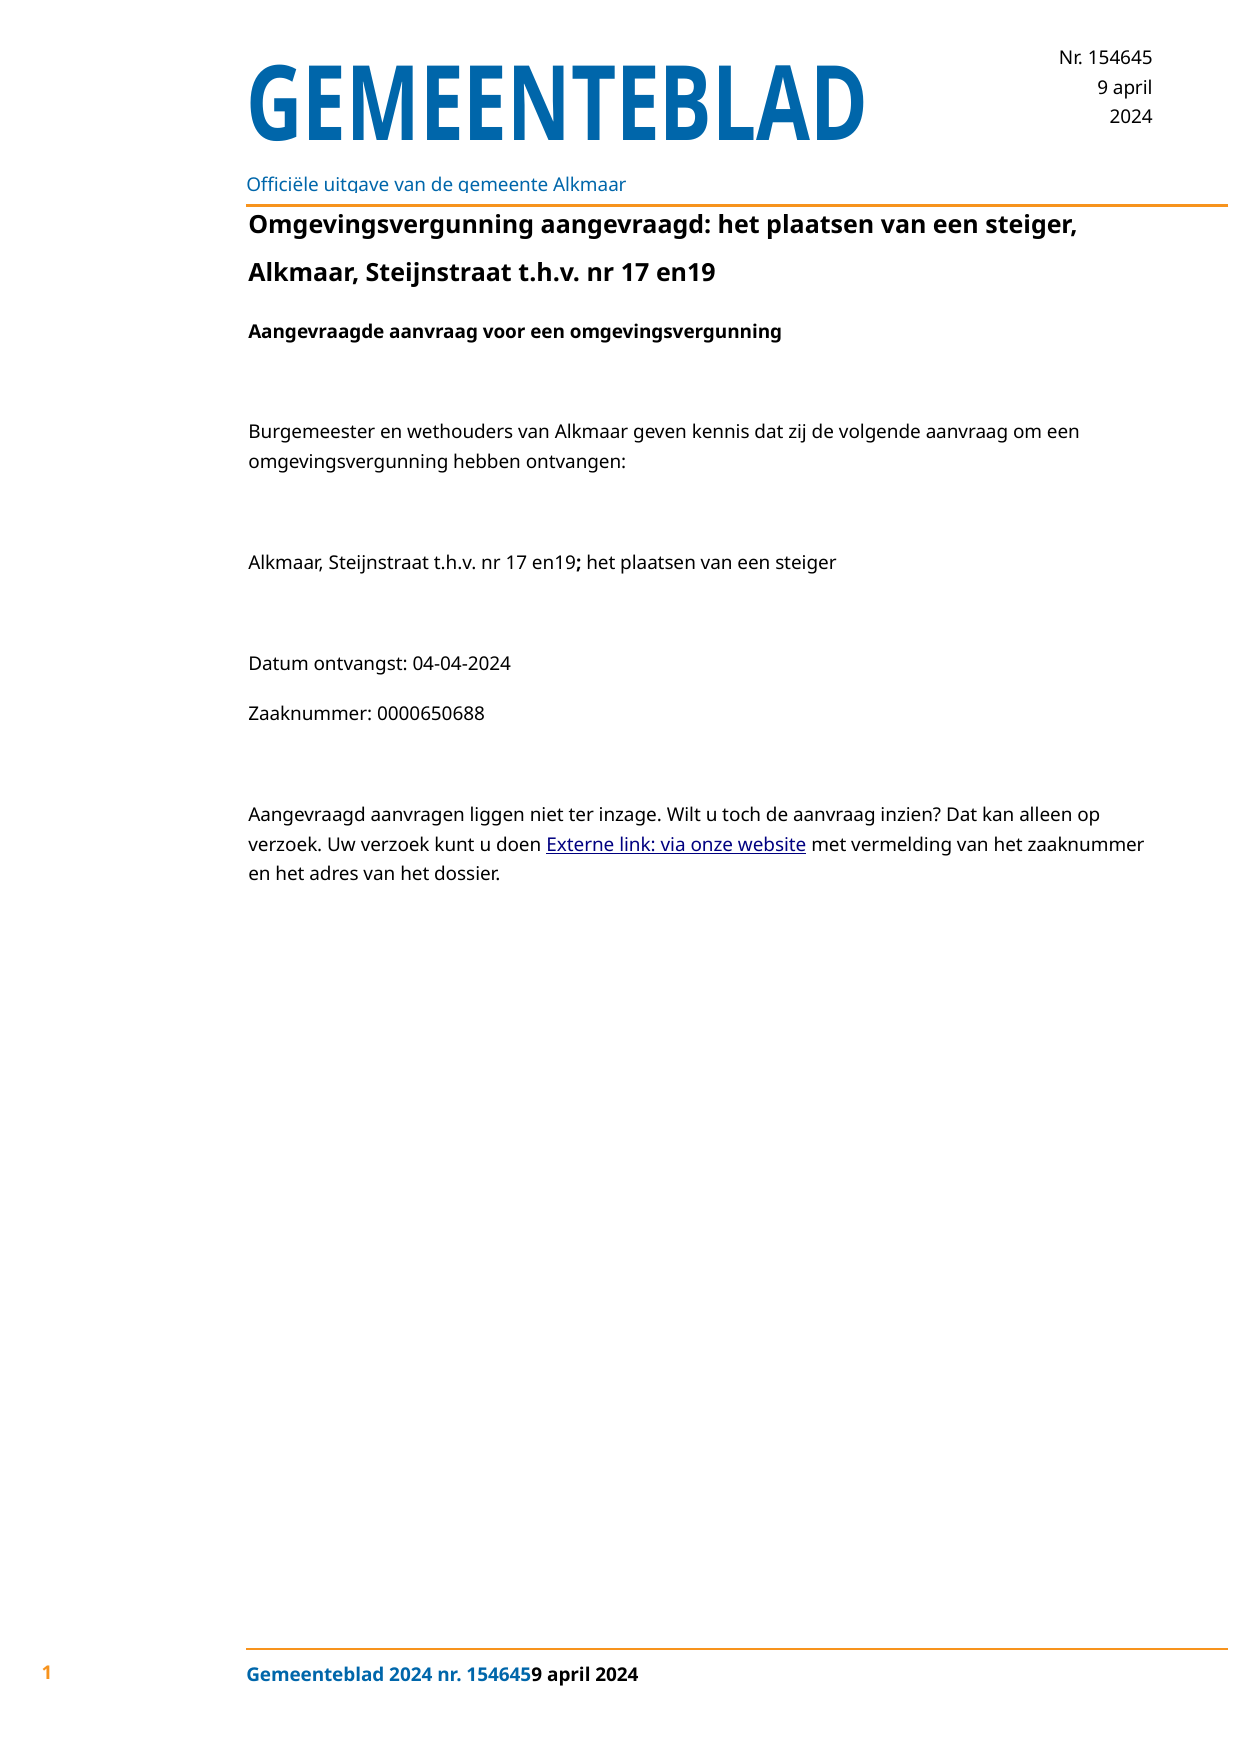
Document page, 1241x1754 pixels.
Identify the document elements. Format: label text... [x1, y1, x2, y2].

text Omgevingsvergunning aangevraagd: het plaatsen van een steiger, Alkmaar, Steijnstraat t.h.v. nr 17 en19 [248, 207, 1152, 288]
text Zaaknummer: 0000650688 [248, 700, 1152, 726]
text Datum ontvangst: 04-04-2024 [248, 650, 1152, 676]
text Aangevraagd aanvragen liggen niet ter inzage. Wilt u toch de aanvraag inzien? Dat kan alleen op verzoek. Uw verzoek kunt u doen Externe link: via onze website met vermelding van het zaaknummer en het adres van het dossier. [248, 801, 1152, 886]
picture [41, 47, 231, 172]
text Burgemeester en wethouders van Alkmaar geven kennis dat zij de volgende aanvraag om een omgevingsvergunning hebben ontvangen: [248, 419, 1152, 474]
text Aangevraagde aanvraag voor een omgevingsvergunning [248, 318, 1152, 344]
text Alkmaar, Steijnstraat t.h.v. nr 17 en19; het plaatsen van een steiger [248, 549, 1152, 575]
